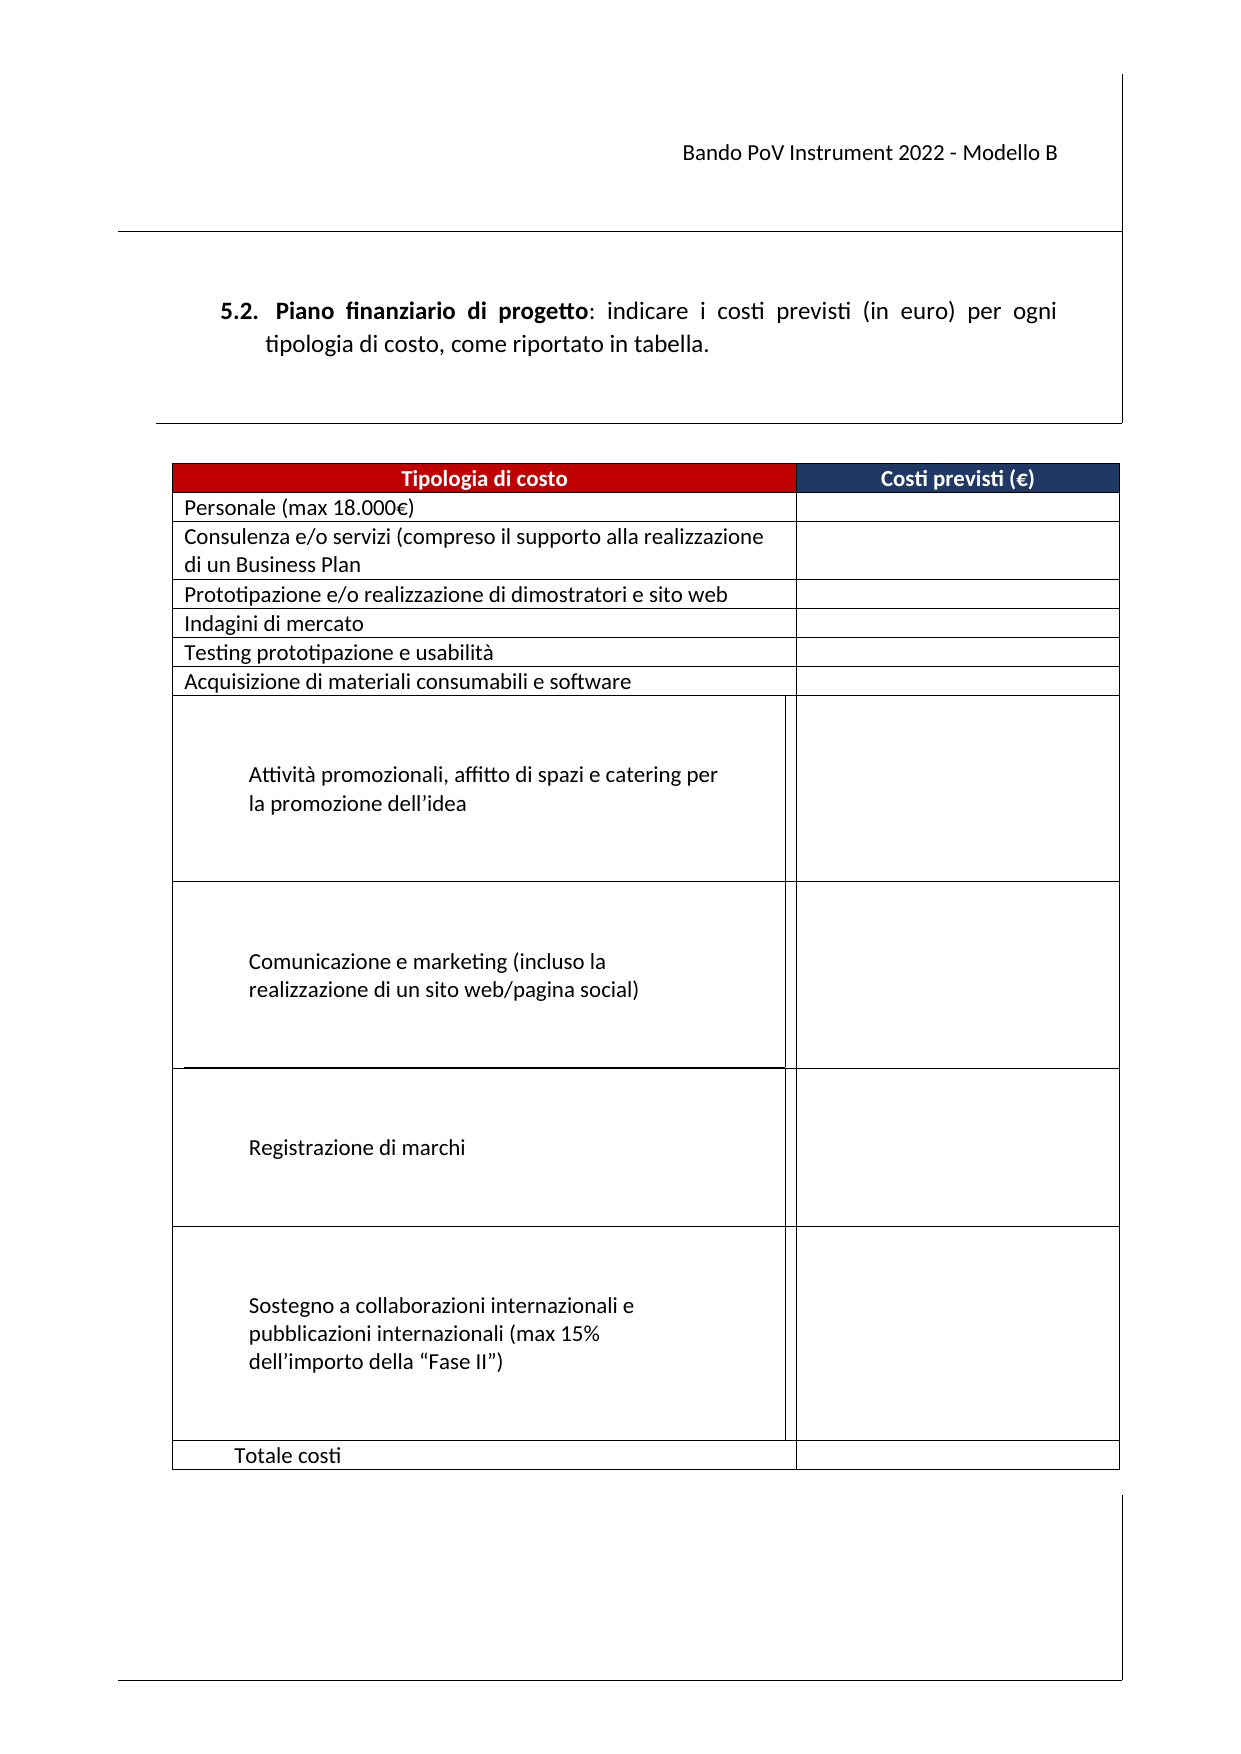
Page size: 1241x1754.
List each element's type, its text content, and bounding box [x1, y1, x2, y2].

table_cell Attività promozionali, affitto di spazi e catering per la promozione dell’idea [173, 696, 785, 881]
table_header Tipologia di costo [173, 464, 796, 492]
table_cell [797, 1227, 1119, 1440]
list Piano finanziario di progetto: indicare i costi previsti (in euro) per ogni tipologia di costo, come riportato in tabella. [156, 231, 1122, 423]
table_cell [786, 696, 796, 881]
table_cell [797, 493, 1119, 521]
table_cell [797, 638, 1119, 666]
table_cell Acquisizione di materiali consumabili e software [173, 667, 796, 695]
table_cell Prototipazione e/o realizzazione di dimostratori e sito web [173, 580, 796, 608]
table_cell [797, 609, 1119, 637]
table_cell Consulenza e/o servizi (compreso il supporto alla realizzazione di un Business Plan [173, 522, 796, 579]
table_cell Registrazione di marchi [173, 1069, 785, 1226]
table_cell [797, 1069, 1119, 1226]
table_cell Totale costi [173, 1441, 796, 1469]
table_cell Testing prototipazione e usabilità [173, 638, 796, 666]
table_cell [797, 882, 1119, 1067]
table_cell [786, 882, 796, 1067]
table_cell [797, 1441, 1119, 1469]
table_cell Personale (max 18.000€) [173, 493, 796, 521]
table_cell [797, 696, 1119, 881]
table_cell [797, 667, 1119, 695]
table_cell Indagini di mercato [173, 609, 796, 637]
table_cell Sostegno a collaborazioni internazionali e pubblicazioni internazionali (max 15% dell’importo della “Fase II”) [173, 1227, 785, 1440]
table_cell [797, 522, 1119, 579]
table_cell [786, 1069, 796, 1226]
table_cell [797, 580, 1119, 608]
table_cell Comunicazione e marketing (incluso la realizzazione di un sito web/pagina social) [173, 882, 785, 1067]
table_header Costi previsti (€) [797, 464, 1119, 492]
